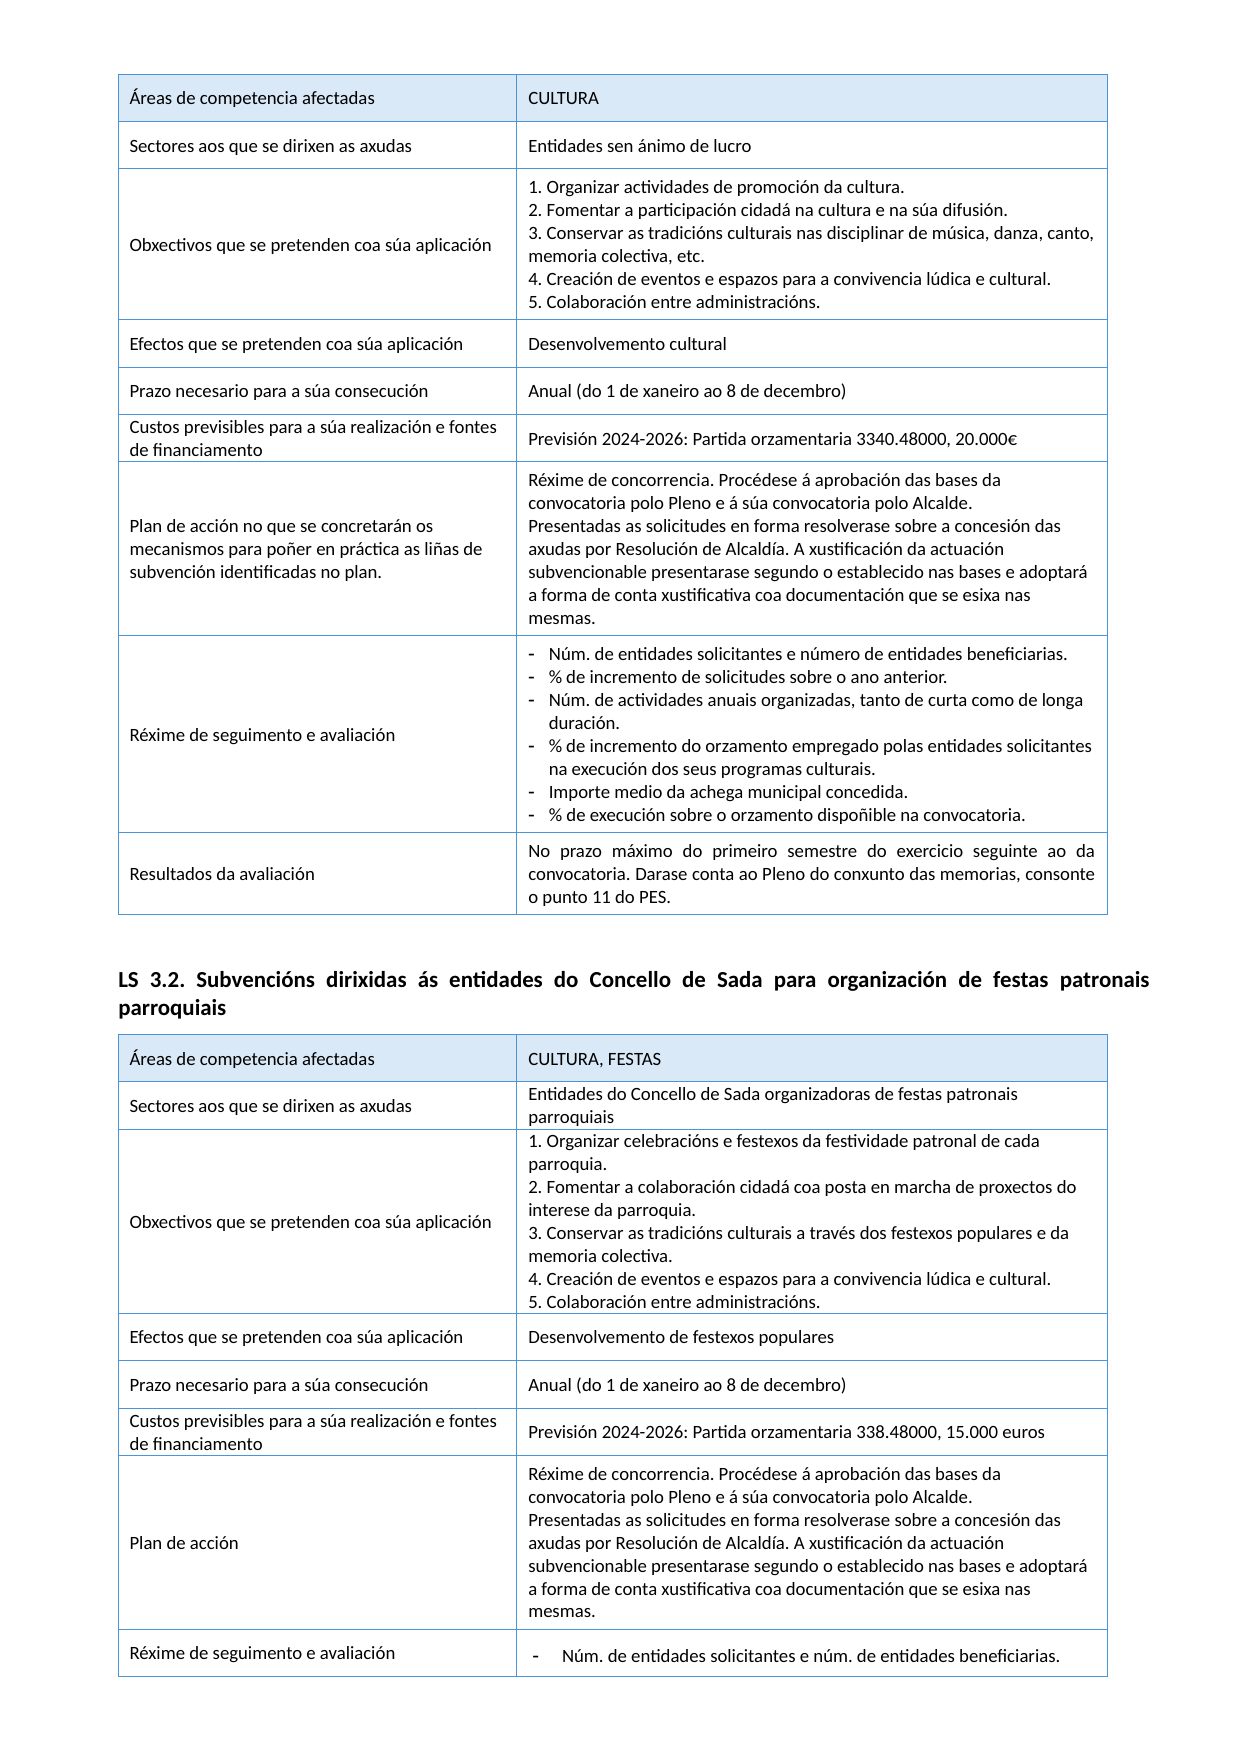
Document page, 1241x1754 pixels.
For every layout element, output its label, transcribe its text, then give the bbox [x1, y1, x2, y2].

table_cell Anual (do 1 de xaneiro ao 8 de decembro) [517, 1361, 1107, 1407]
table_cell Réxime de concorrencia. Procédese á aprobación das bases da convocatoria polo Pleno e á súa convocatoria polo Alcalde. Presentadas as solicitudes en forma resolverase sobre a concesión das axudas por Resolución de Alcaldía. A xustificación da actuación subvencionable presentarase segundo o establecido nas bases e adoptará a forma de conta xustificativa coa documentación que se esixa nas mesmas. [517, 1456, 1107, 1629]
table_header CULTURA, FESTAS [517, 1035, 1107, 1081]
table_cell Plan de acción [119, 1456, 516, 1629]
table_cell Desenvolvemento cultural [517, 320, 1107, 367]
table_cell Efectos que se pretenden coa súa aplicación [119, 1314, 516, 1360]
table_header CULTURA [517, 75, 1107, 121]
table_cell Prazo necesario para a súa consecución [119, 1361, 516, 1407]
table_cell Núm. de entidades solicitantes e número de entidades beneficiarias. % de incremento de solicitudes sobre o ano anterior. Núm. de actividades anuais organizadas, tanto de curta como de longa duración. % de incremento do orzamento empregado polas entidades solicitantes na execución dos seus programas culturais. Importe medio da achega municipal concedida. % de execución sobre o orzamento dispoñible na convocatoria. [517, 636, 1107, 832]
table_cell Réxime de seguimento e avaliación [119, 636, 516, 832]
table_cell Custos previsibles para a súa realización e fontes de financiamento [119, 415, 516, 461]
table_cell Entidades sen ánimo de lucro [517, 122, 1107, 168]
table_cell Obxectivos que se pretenden coa súa aplicación [119, 1130, 516, 1313]
table_cell Obxectivos que se pretenden coa súa aplicación [119, 169, 516, 319]
table_cell No prazo máximo do primeiro semestre do exercicio seguinte ao da convocatoria. Darase conta ao Pleno do conxunto das memorias, consonte o punto 11 do PES. [517, 833, 1107, 914]
table_cell Custos previsibles para a súa realización e fontes de financiamento [119, 1409, 516, 1455]
table_cell Prazo necesario para a súa consecución [119, 368, 516, 414]
table_cell Sectores aos que se dirixen as axudas [119, 1082, 516, 1128]
table_cell Resultados da avaliación [119, 833, 516, 914]
table_cell Núm. de entidades solicitantes e núm. de entidades beneficiarias. Relación do número de solicitudes en relación cos anos anteriores. Relación dos importes solicitados en relación cos anos anteriores. % medio que supón a achega municipal sobre o total dos orzamentos dos proxectos solicitantes. % de execución do orzamento dispoñible inicialmente. Núm. de eventos realizados. Núm. de actividades por evento segundo os seus tipos. Núm. de días promedio de duración de cada evento. [517, 1630, 1107, 1676]
table_cell Efectos que se pretenden coa súa aplicación [119, 320, 516, 367]
table_cell Réxime de concorrencia. Procédese á aprobación das bases da convocatoria polo Pleno e á súa convocatoria polo Alcalde. Presentadas as solicitudes en forma resolverase sobre a concesión das axudas por Resolución de Alcaldía. A xustificación da actuación subvencionable presentarase segundo o establecido nas bases e adoptará a forma de conta xustificativa coa documentación que se esixa nas mesmas. [517, 462, 1107, 635]
table_cell Anual (do 1 de xaneiro ao 8 de decembro) [517, 368, 1107, 414]
table_cell Previsión 2024-2026: Partida orzamentaria 3340.48000, 20.000€ [517, 415, 1107, 461]
text LS 3.2. Subvencións dirixidas ás entidades do Concello de Sada para organización de festas patronais parroquiais [118, 965, 1152, 1021]
table_cell Sectores aos que se dirixen as axudas [119, 122, 516, 168]
table_header Áreas de competencia afectadas [119, 75, 516, 121]
table_cell Réxime de seguimento e avaliación [119, 1630, 516, 1676]
table_cell 1. Organizar celebracións e festexos da festividade patronal de cada parroquia. 2. Fomentar a colaboración cidadá coa posta en marcha de proxectos do interese da parroquia. 3. Conservar as tradicións culturais a través dos festexos populares e da memoria colectiva. 4. Creación de eventos e espazos para a convivencia lúdica e cultural. 5. Colaboración entre administracións. [517, 1130, 1107, 1313]
table_header Áreas de competencia afectadas [119, 1035, 516, 1081]
table_cell Desenvolvemento de festexos populares [517, 1314, 1107, 1360]
table_cell Entidades do Concello de Sada organizadoras de festas patronais parroquiais [517, 1082, 1107, 1128]
table_cell 1. Organizar actividades de promoción da cultura. 2. Fomentar a participación cidadá na cultura e na súa difusión. 3. Conservar as tradicións culturais nas disciplinar de música, danza, canto, memoria colectiva, etc. 4. Creación de eventos e espazos para a convivencia lúdica e cultural. 5. Colaboración entre administracións. [517, 169, 1107, 319]
table_cell Plan de acción no que se concretarán os mecanismos para poñer en práctica as liñas de subvención identificadas no plan. [119, 462, 516, 635]
table_cell Previsión 2024-2026: Partida orzamentaria 338.48000, 15.000 euros [517, 1409, 1107, 1455]
